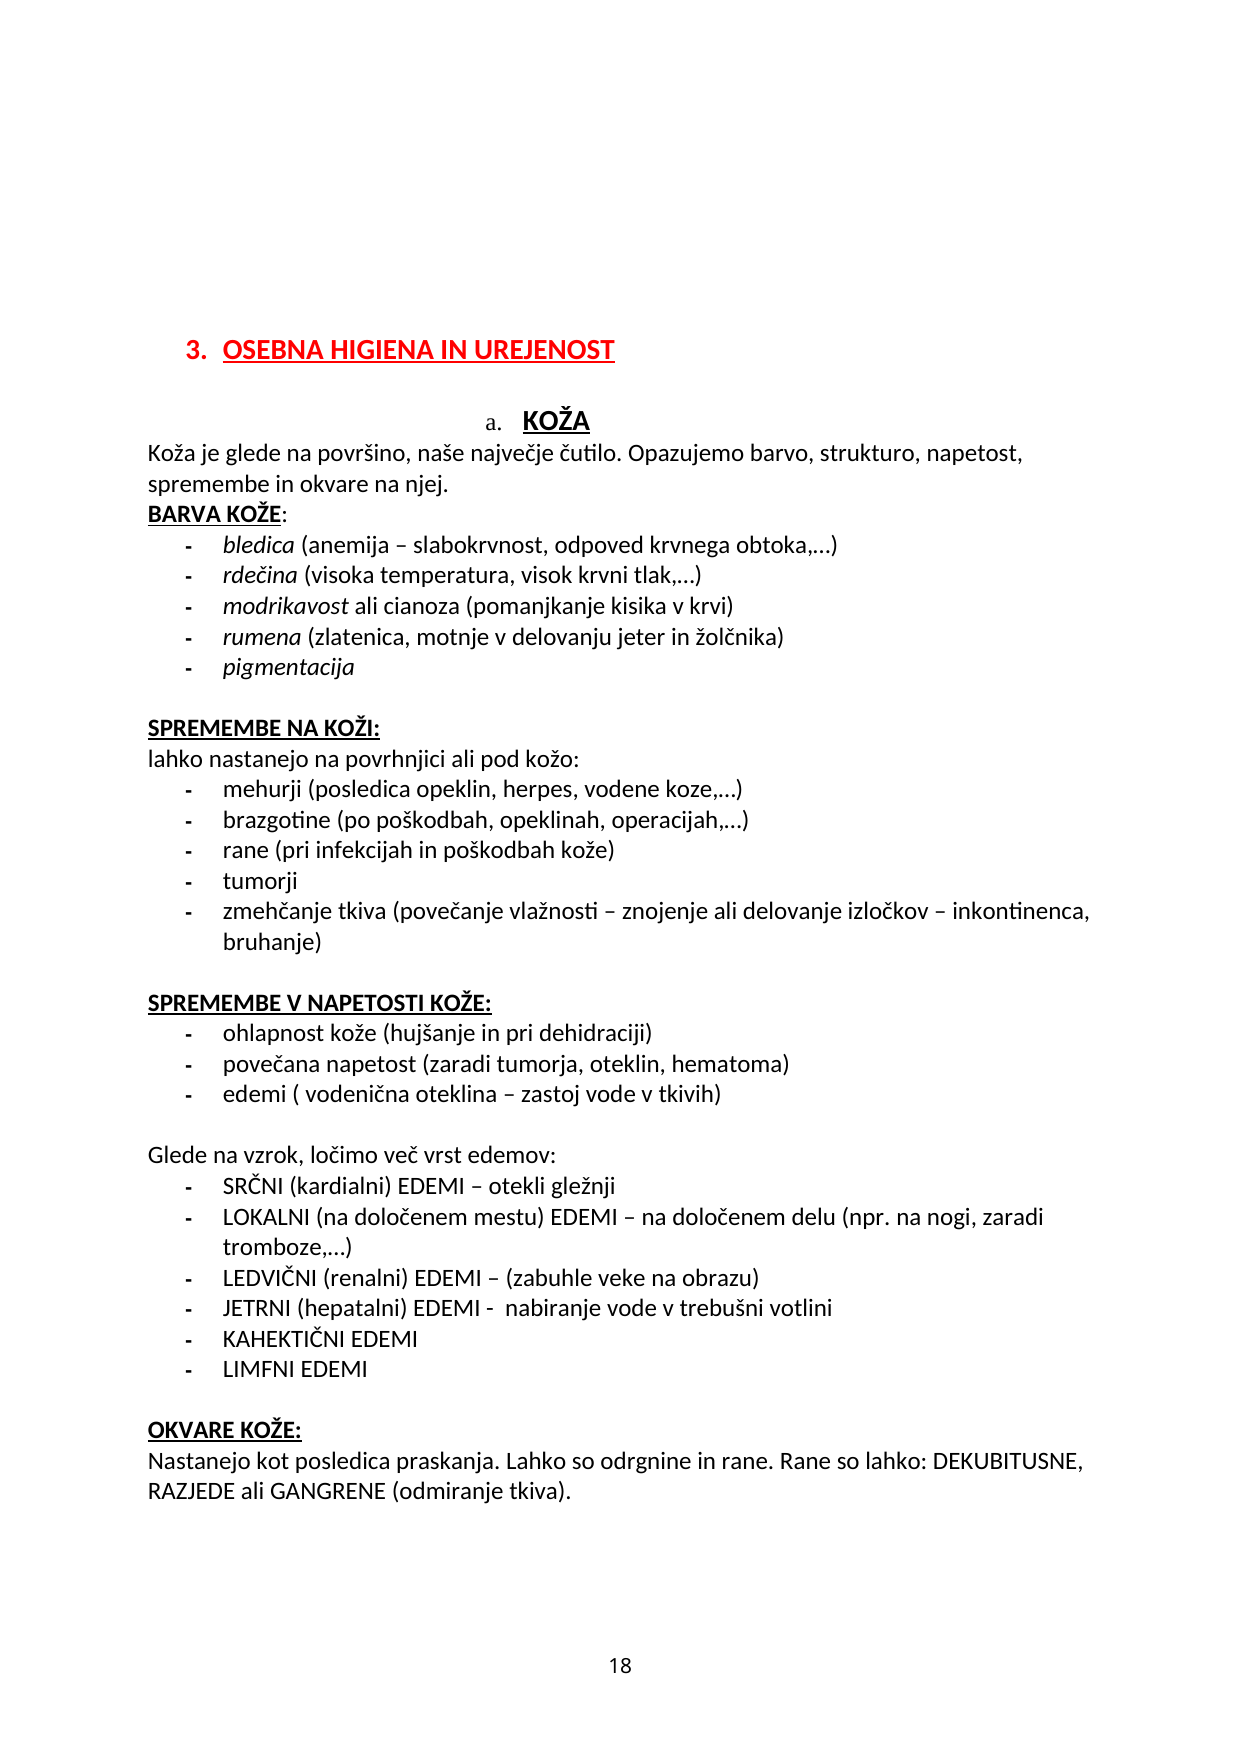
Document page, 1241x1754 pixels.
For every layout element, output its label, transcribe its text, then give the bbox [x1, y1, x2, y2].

list OSEBNA HIGIENA IN UREJENOST [185, 331, 1093, 366]
list KOŽA [485, 402, 1093, 438]
list SRČNI (kardialni) EDEMI – otekli gležnji [185, 1170, 1093, 1201]
text OKVARE KOŽE: [148, 1414, 1093, 1445]
list LEDVIČNI (renalni) EDEMI – (zabuhle veke na obrazu) [185, 1262, 1093, 1292]
list pigmentacija [185, 651, 1093, 682]
list rane (pri infekcijah in poškodbah kože) [185, 834, 1093, 865]
text Glede na vzrok, ločimo več vrst edemov: [148, 1139, 1093, 1170]
list rumena (zlatenica, motnje v delovanju jeter in žolčnika) [185, 621, 1093, 651]
list zmehčanje tkiva (povečanje vlažnosti – znojenje ali delovanje izločkov – inkontinenca, bruhanje) [185, 895, 1093, 956]
text Koža je glede na površino, naše največje čutilo. Opazujemo barvo, strukturo, napetost, spremembe in okvare na njej. [148, 438, 1093, 499]
text Nastanejo kot posledica praskanja. Lahko so odrgnine in rane. Rane so lahko: DEKUBITUSNE, RAZJEDE ali GANGRENE (odmiranje tkiva). [148, 1445, 1093, 1506]
text SPREMEMBE NA KOŽI: [148, 712, 1093, 743]
list povečana napetost (zaradi tumorja, oteklin, hematoma) [185, 1048, 1093, 1078]
text BARVA KOŽE: [148, 499, 1093, 529]
list bledica (anemija – slabokrvnost, odpoved krvnega obtoka,…) [185, 529, 1093, 560]
list LIMFNI EDEMI [185, 1353, 1093, 1384]
list JETRNI (hepatalni) EDEMI - nabiranje vode v trebušni votlini [185, 1292, 1093, 1323]
list KAHEKTIČNI EDEMI [185, 1323, 1093, 1353]
list brazgotine (po poškodbah, opeklinah, operacijah,…) [185, 804, 1093, 834]
text SPREMEMBE V NAPETOSTI KOŽE: [148, 987, 1093, 1017]
list rdečina (visoka temperatura, visok krvni tlak,…) [185, 560, 1093, 590]
list tumorji [185, 865, 1093, 895]
list ohlapnost kože (hujšanje in pri dehidraciji) [185, 1017, 1093, 1048]
list mehurji (posledica opeklin, herpes, vodene koze,…) [185, 773, 1093, 804]
list LOKALNI (na določenem mestu) EDEMI – na določenem delu (npr. na nogi, zaradi tromboze,…) [185, 1201, 1093, 1262]
list modrikavost ali cianoza (pomanjkanje kisika v krvi) [185, 590, 1093, 621]
list edemi ( vodenična oteklina – zastoj vode v tkivih) [185, 1078, 1093, 1109]
text lahko nastanejo na povrhnjici ali pod kožo: [148, 743, 1093, 773]
